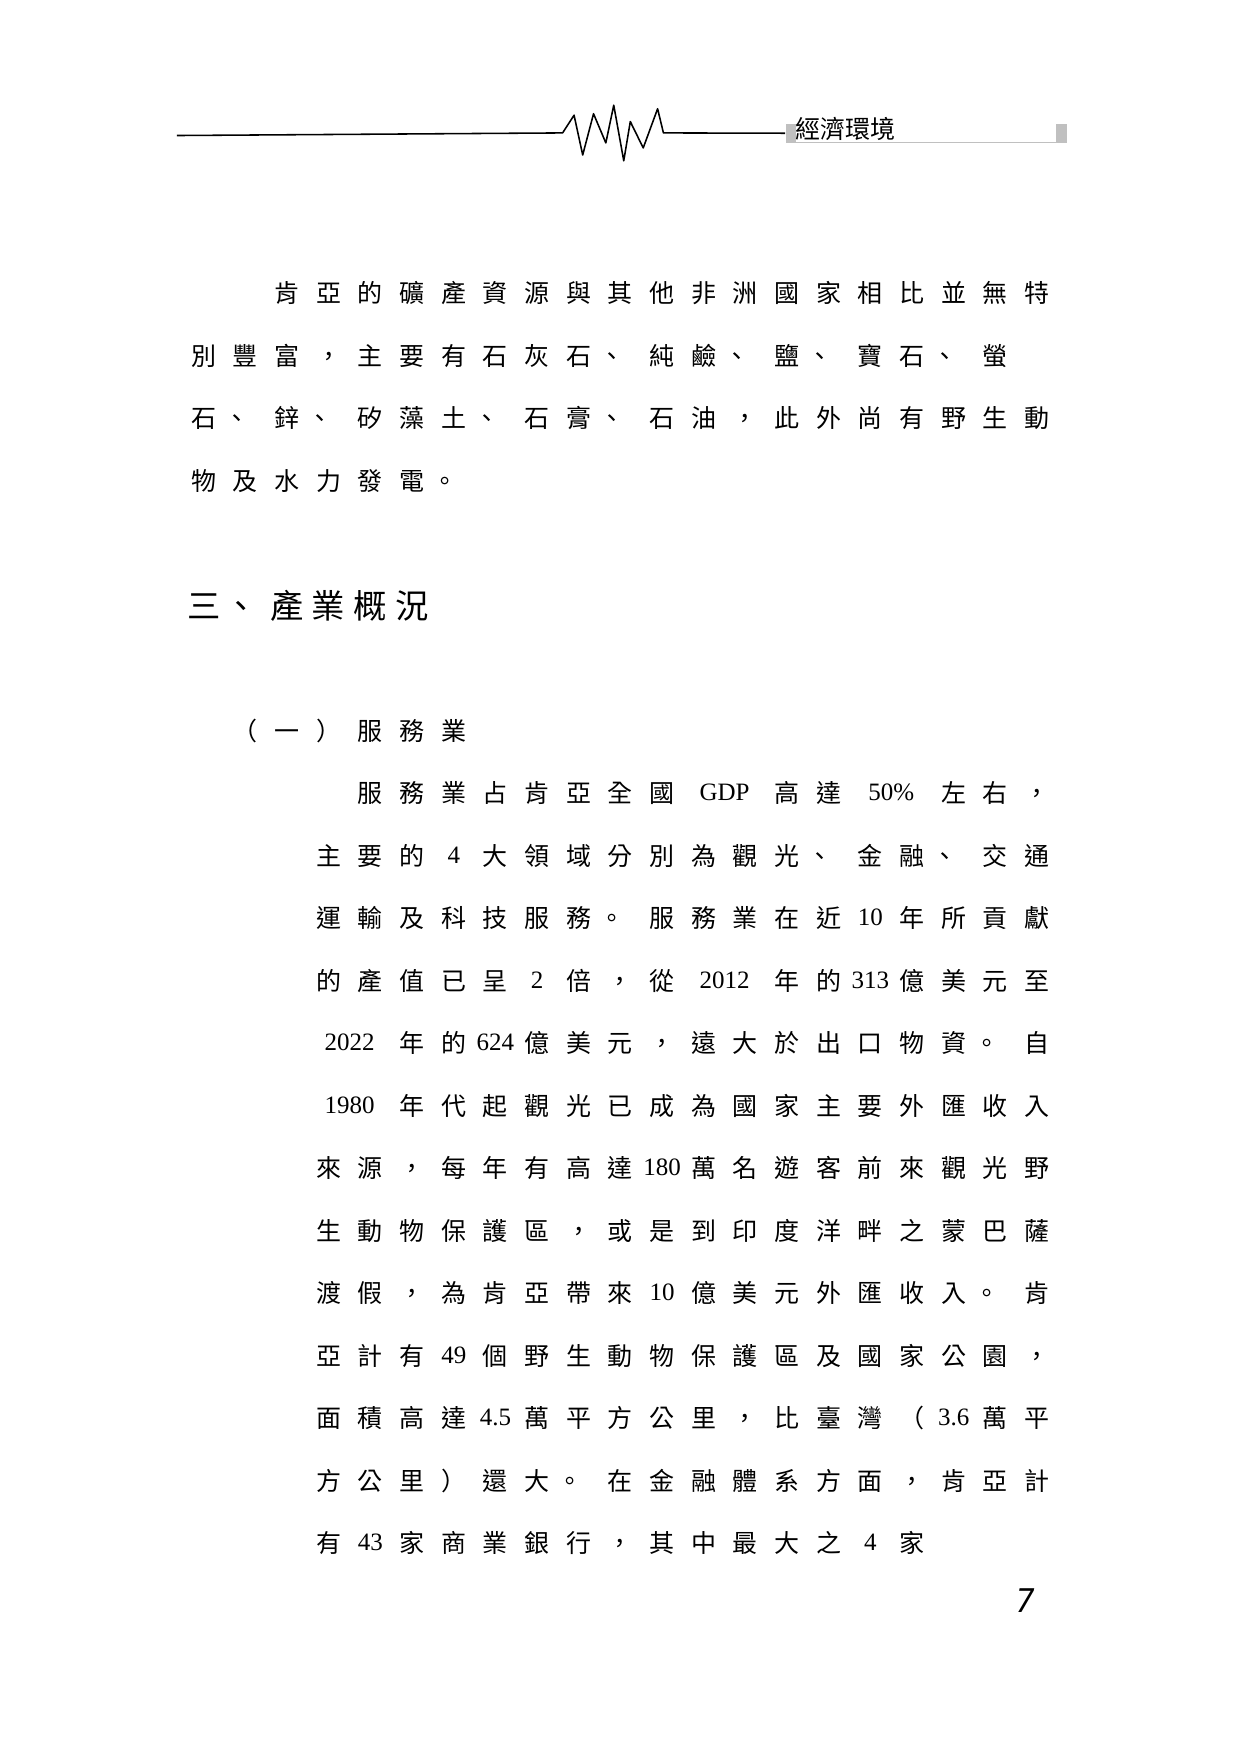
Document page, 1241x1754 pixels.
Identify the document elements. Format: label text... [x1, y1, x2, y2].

text 三、產業概況 [183, 563, 1058, 625]
text 服務業占肯亞全國GDP高達50%左右，主要的4大領域分別為觀光、金融、交通運輸及科技服務。服務業在近10年所貢獻的產值已呈2倍，從2012年的313億美元至2022年的624億美元，遠大於出口物資。自1980年代起觀光已成為國家主要外匯收入來源，每年有高達180萬名遊客前來觀光野生動物保護區，或是到印度洋畔之蒙巴薩渡假，為肯亞帶來10億美元外匯收入。肯亞計有49個野生動物保護區及國家公園，面積高達4.5萬平方公里，比臺灣（3.6萬平方公里）還大。在金融體系方面，肯亞計有43家商業銀行，其中最大之4家 [281, 750, 1058, 1563]
text （一）服務業 [207, 688, 1058, 750]
text 肯亞的礦產資源與其他非洲國家相比並無特別豐富，主要有石灰石、純鹼、鹽、寶石、螢石、鋅、矽藻土、石膏、石油，此外尚有野生動物及水力發電。 [183, 250, 1058, 500]
